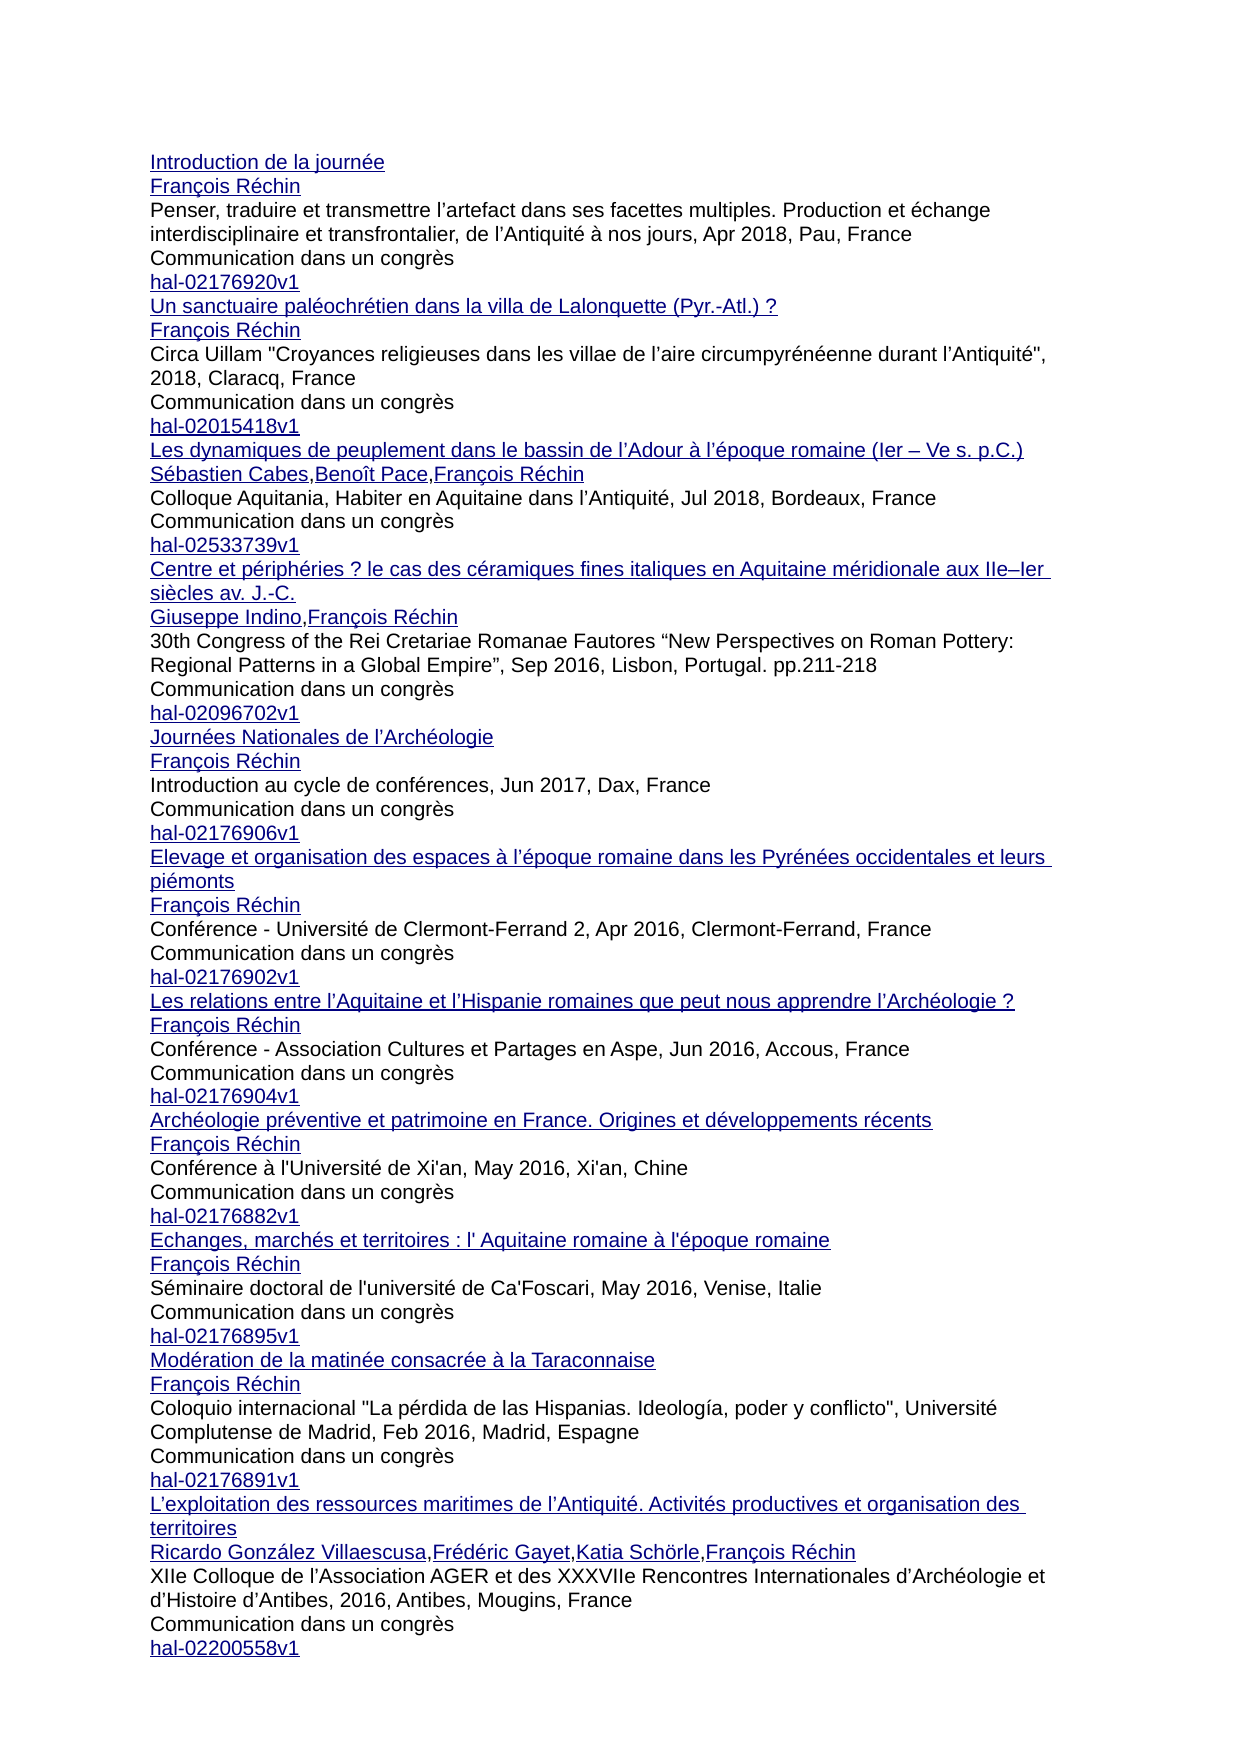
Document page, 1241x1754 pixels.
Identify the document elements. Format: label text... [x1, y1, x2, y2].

table_cell Echanges, marchés et territoires : l' Aquitaine romaine à l'époque romaine François Réchin Séminaire doctoral de l'université de Ca'Foscari, May 2016, Venise, Italie Communication dans un congrès hal-02176895v1 [150, 1228, 1090, 1348]
table_cell Elevage et organisation des espaces à l’époque romaine dans les Pyrénées occidentales et leurs piémonts François Réchin Conférence - Université de Clermont-Ferrand 2, Apr 2016, Clermont-Ferrand, France Communication dans un congrès hal-02176902v1 [150, 845, 1090, 988]
table_cell Les relations entre l’Aquitaine et l’Hispanie romaines que peut nous apprendre l’Archéologie ? François Réchin Conférence - Association Cultures et Partages en Aspe, Jun 2016, Accous, France Communication dans un congrès hal-02176904v1 [150, 989, 1090, 1108]
table_cell L’exploitation des ressources maritimes de l’Antiquité. Activités productives et organisation des territoires Ricardo González Villaescusa,Frédéric Gayet,Katia Schörle,François Réchin XIIe Colloque de l’Association AGER et des XXXVIIe Rencontres Internationales d’Archéologie et d’Histoire d’Antibes, 2016, Antibes, Mougins, France Communication dans un congrès hal-02200558v1 [150, 1492, 1090, 1659]
table_cell Archéologie préventive et patrimoine en France. Origines et développements récents François Réchin Conférence à l'Université de Xi'an, May 2016, Xi'an, Chine Communication dans un congrès hal-02176882v1 [150, 1108, 1090, 1228]
table_cell Les dynamiques de peuplement dans le bassin de l’Adour à l’époque romaine (Ier – Ve s. p.C.) Sébastien Cabes,Benoît Pace,François Réchin Colloque Aquitania, Habiter en Aquitaine dans l’Antiquité, Jul 2018, Bordeaux, France Communication dans un congrès hal-02533739v1 [150, 438, 1090, 557]
table_cell Centre et périphéries ? le cas des céramiques fines italiques en Aquitaine méridionale aux IIe–Ier siècles av. J.-C. Giuseppe Indino,François Réchin 30th Congress of the Rei Cretariae Romanae Fautores “New Perspectives on Roman Pottery: Regional Patterns in a Global Empire”, Sep 2016, Lisbon, Portugal. pp.211-218 Communication dans un congrès hal-02096702v1 [150, 557, 1090, 725]
table_cell Journées Nationales de l’Archéologie François Réchin Introduction au cycle de conférences, Jun 2017, Dax, France Communication dans un congrès hal-02176906v1 [150, 725, 1090, 845]
table_cell Un sanctuaire paléochrétien dans la villa de Lalonquette (Pyr.-Atl.) ? François Réchin Circa Uillam "Croyances religieuses dans les villae de l’aire circumpyrénéenne durant l’Antiquité", 2018, Claracq, France Communication dans un congrès hal-02015418v1 [150, 294, 1090, 437]
table_cell Introduction de la journée François Réchin Penser, traduire et transmettre l’artefact dans ses facettes multiples. Production et échange interdisciplinaire et transfrontalier, de l’Antiquité à nos jours, Apr 2018, Pau, France Communication dans un congrès hal-02176920v1 [150, 150, 1090, 294]
table_cell Modération de la matinée consacrée à la Taraconnaise François Réchin Coloquio internacional "La pérdida de las Hispanias. Ideología, poder y conflicto", Université Complutense de Madrid, Feb 2016, Madrid, Espagne Communication dans un congrès hal-02176891v1 [150, 1348, 1090, 1492]
